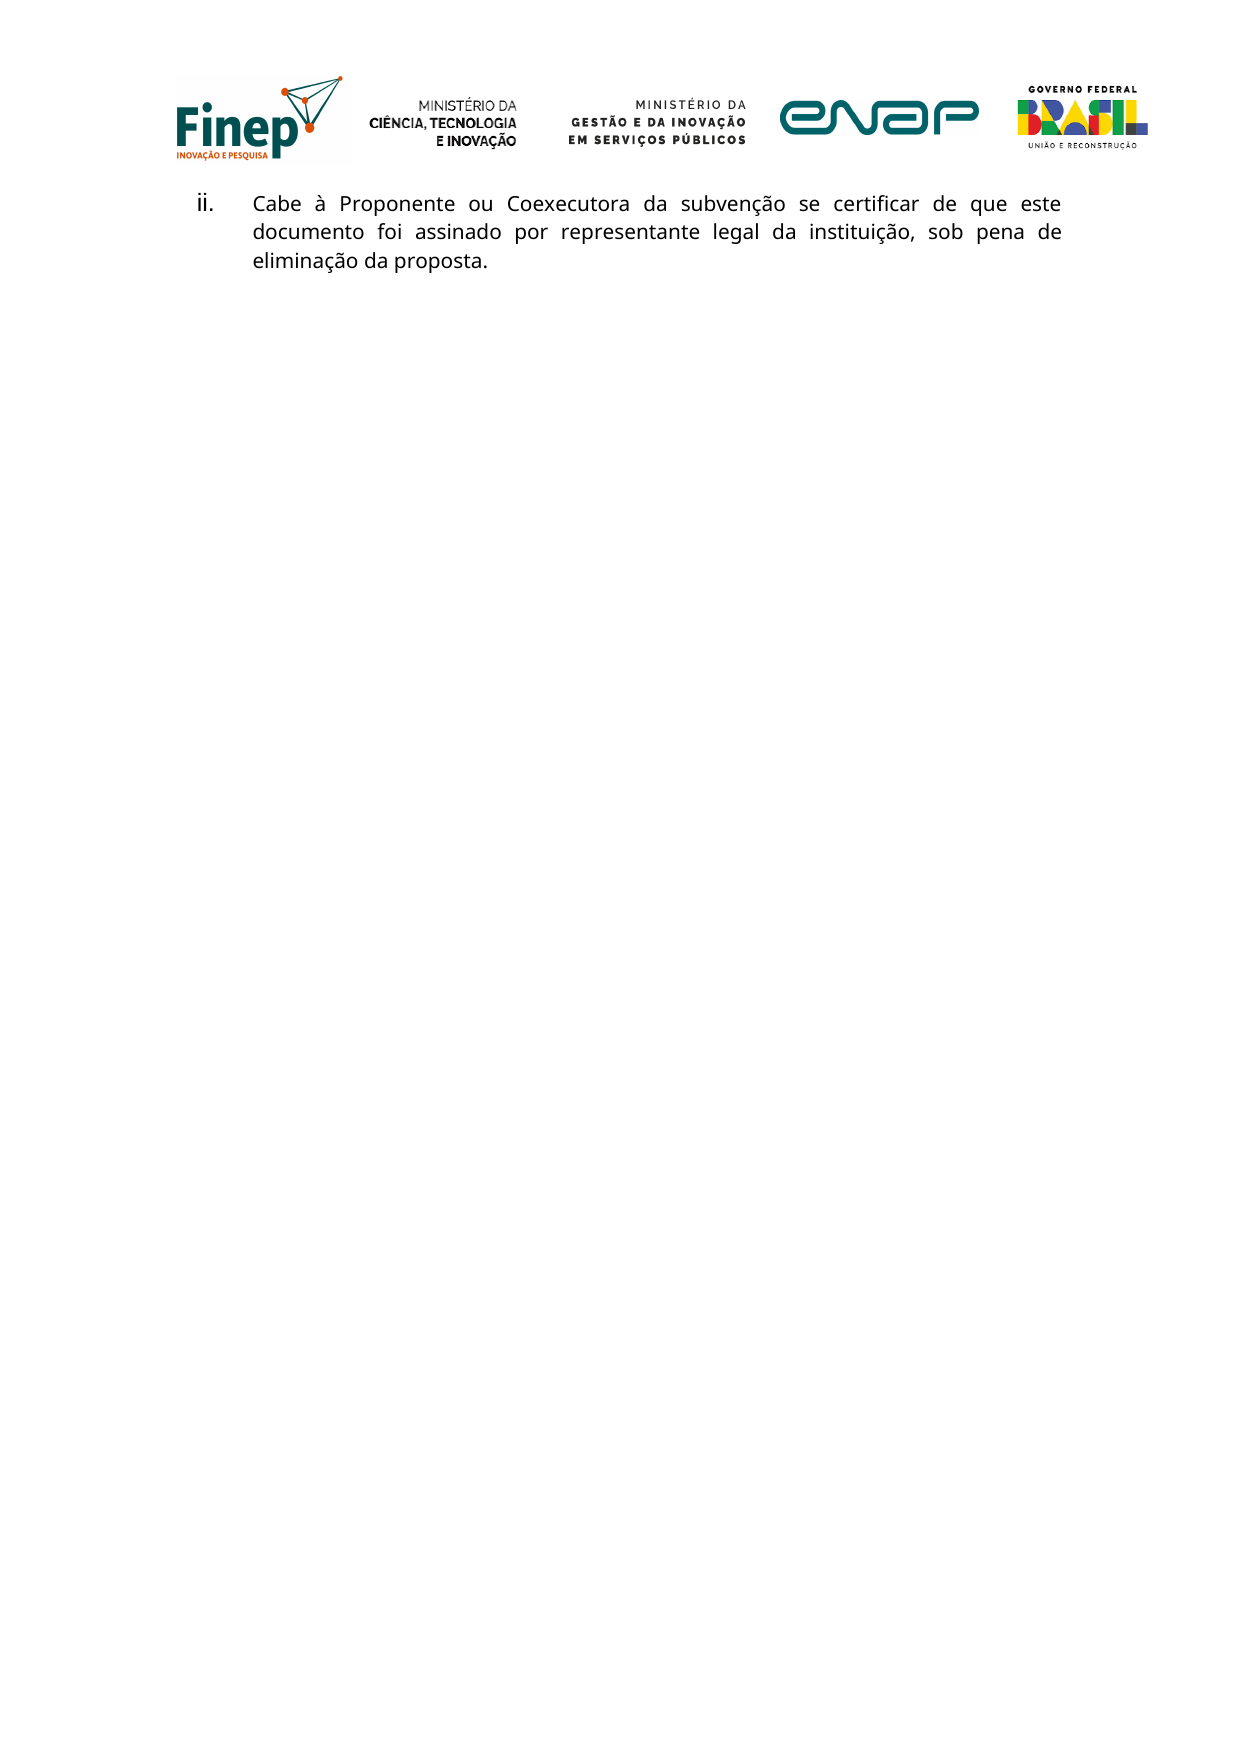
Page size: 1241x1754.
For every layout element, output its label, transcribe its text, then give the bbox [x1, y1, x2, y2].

list Cabe à Proponente ou Coexecutora da subvenção se certificar de que este documento foi assinado por representante legal da instituição, sob pena de eliminação da proposta. [215, 188, 1063, 274]
